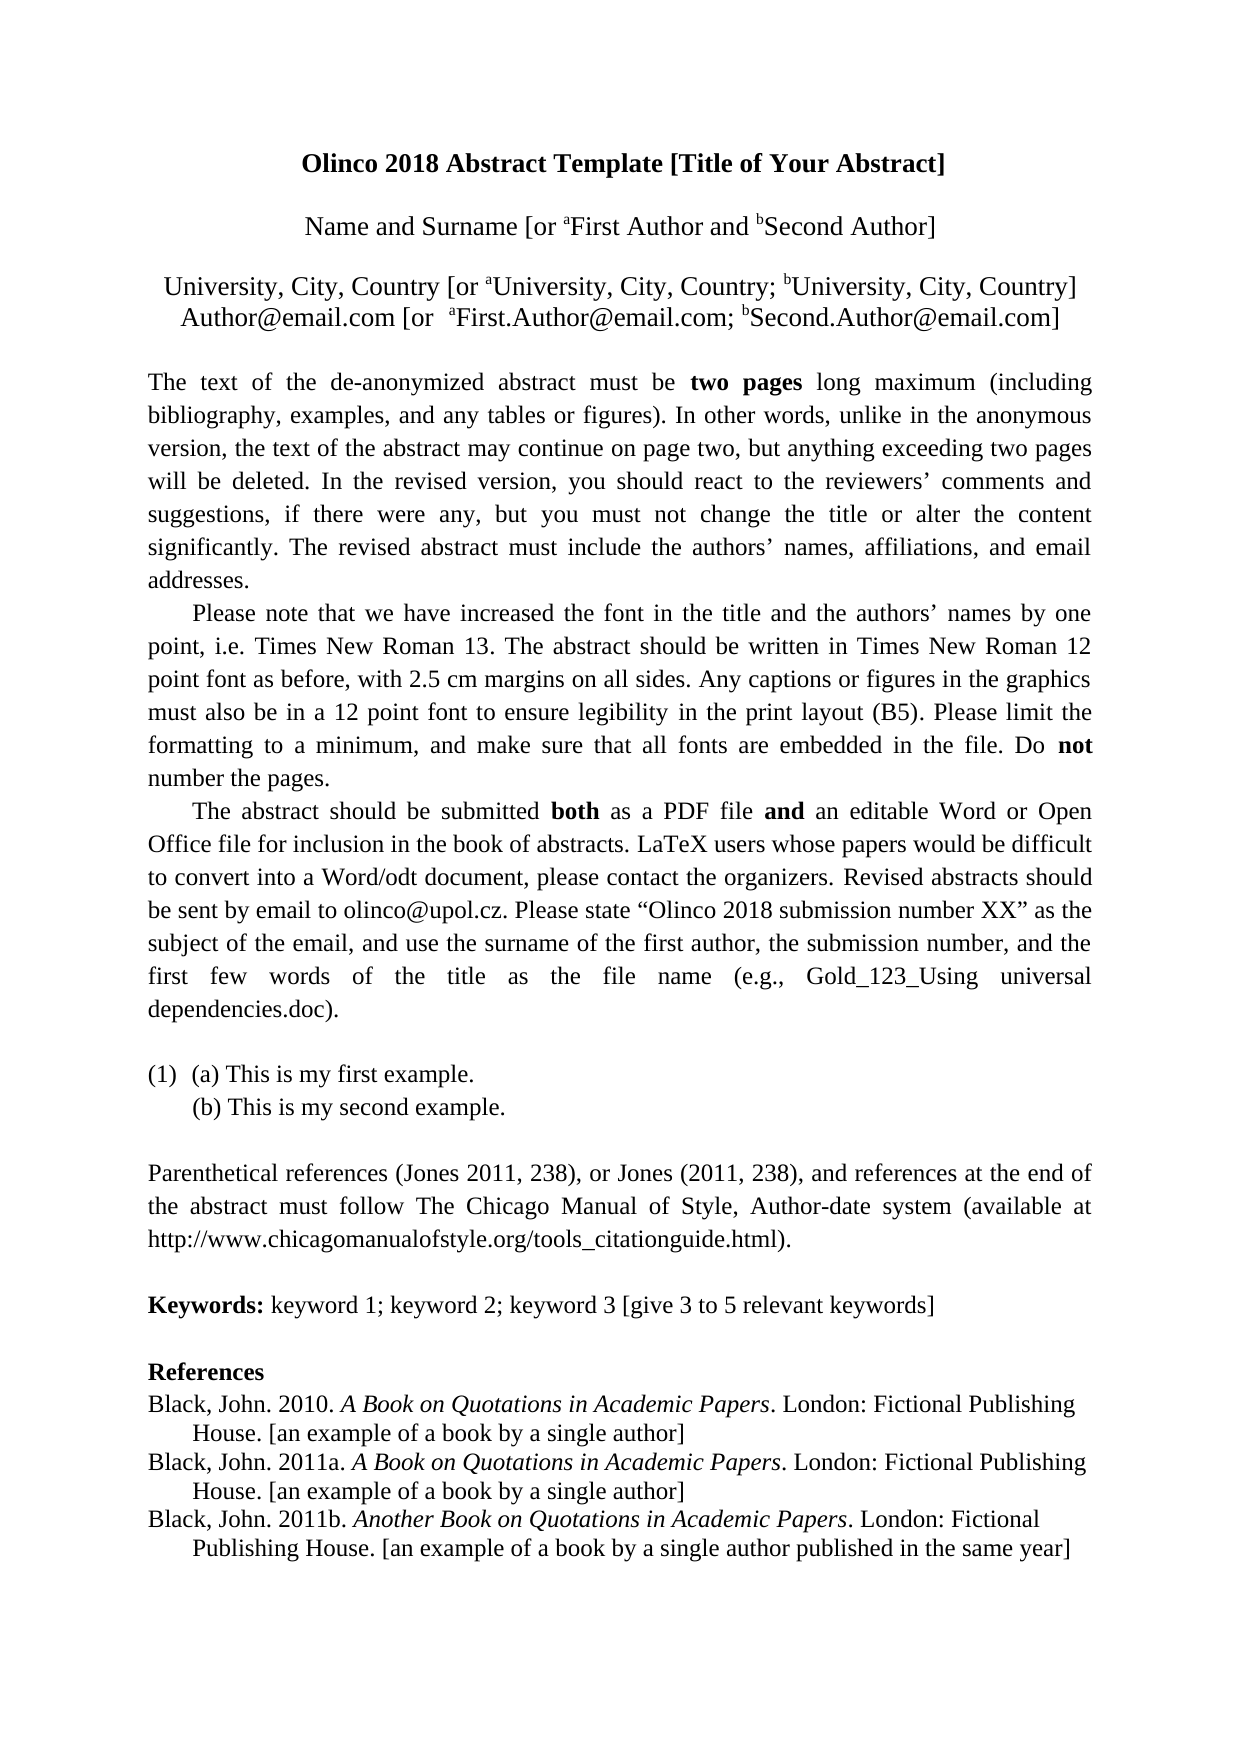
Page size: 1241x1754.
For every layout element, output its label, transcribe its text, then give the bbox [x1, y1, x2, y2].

list (a) This is my first example. [148, 1059, 1093, 1088]
text Please note that we have increased the font in the title and the authors’ names by one point, i.e. Times New Roman 13. The abstract should be written in Times New Roman 12 point font as before, with 2.5 cm margins on all sides. Any captions or figures in the graphics must also be in a 12 point font to ensure legibility in the print layout (B5). Please limit the formatting to a minimum, and make sure that all fonts are embedded in the file. Do not number the pages. [148, 598, 1093, 792]
text University, City, Country [or aUniversity, City, Country; bUniversity, City, Country] [148, 270, 1093, 301]
text The text of the de-anonymized abstract must be two pages long maximum (including bibliography, examples, and any tables or figures). In other words, unlike in the anonymous version, the text of the abstract may continue on page two, but anything exceeding two pages will be deleted. In the revised version, you should react to the reviewers’ comments and suggestions, if there were any, but you must not change the title or alter the content significantly. The revised abstract must include the authors’ names, affiliations, and email addresses. [148, 367, 1093, 594]
text Olinco 2018 Abstract Template [Title of Your Abstract] [148, 148, 1093, 179]
text Parenthetical references (Jones 2011, 238), or Jones (2011, 238), and references at the end of the abstract must follow The Chicago Manual of Style, Author-date system (available at http://www.chicagomanualofstyle.org/tools_citationguide.html). [148, 1158, 1093, 1253]
text Black, John. 2011b. Another Book on Quotations in Academic Papers. London: Fictional Publishing House. [an example of a book by a single author published in the same year] [148, 1504, 1093, 1562]
text (b) This is my second example. [148, 1092, 1093, 1121]
text References [148, 1357, 1093, 1385]
text The abstract should be submitted both as a PDF file and an editable Word or Open Office file for inclusion in the book of abstracts. LaTeX users whose papers would be difficult to convert into a Word/odt document, please contact the organizers. Revised abstracts should be sent by email to olinco@upol.cz. Please state “Olinco 2018 submission number XX” as the subject of the email, and use the surname of the first author, the submission number, and the first few words of the title as the file name (e.g., Gold_123_Using universal dependencies.doc). [148, 796, 1093, 1023]
text Author@email.com [or aFirst.Author@email.com; bSecond.Author@email.com] [148, 301, 1093, 334]
text Black, John. 2010. A Book on Quotations in Academic Papers. London: Fictional Publishing House. [an example of a book by a single author] [148, 1389, 1093, 1447]
text Keywords: keyword 1; keyword 2; keyword 3 [give 3 to 5 relevant keywords] [148, 1291, 1093, 1319]
text Name and Surname [or aFirst Author and bSecond Author] [148, 210, 1093, 241]
text Black, John. 2011a. A Book on Quotations in Academic Papers. London: Fictional Publishing House. [an example of a book by a single author] [148, 1447, 1093, 1504]
